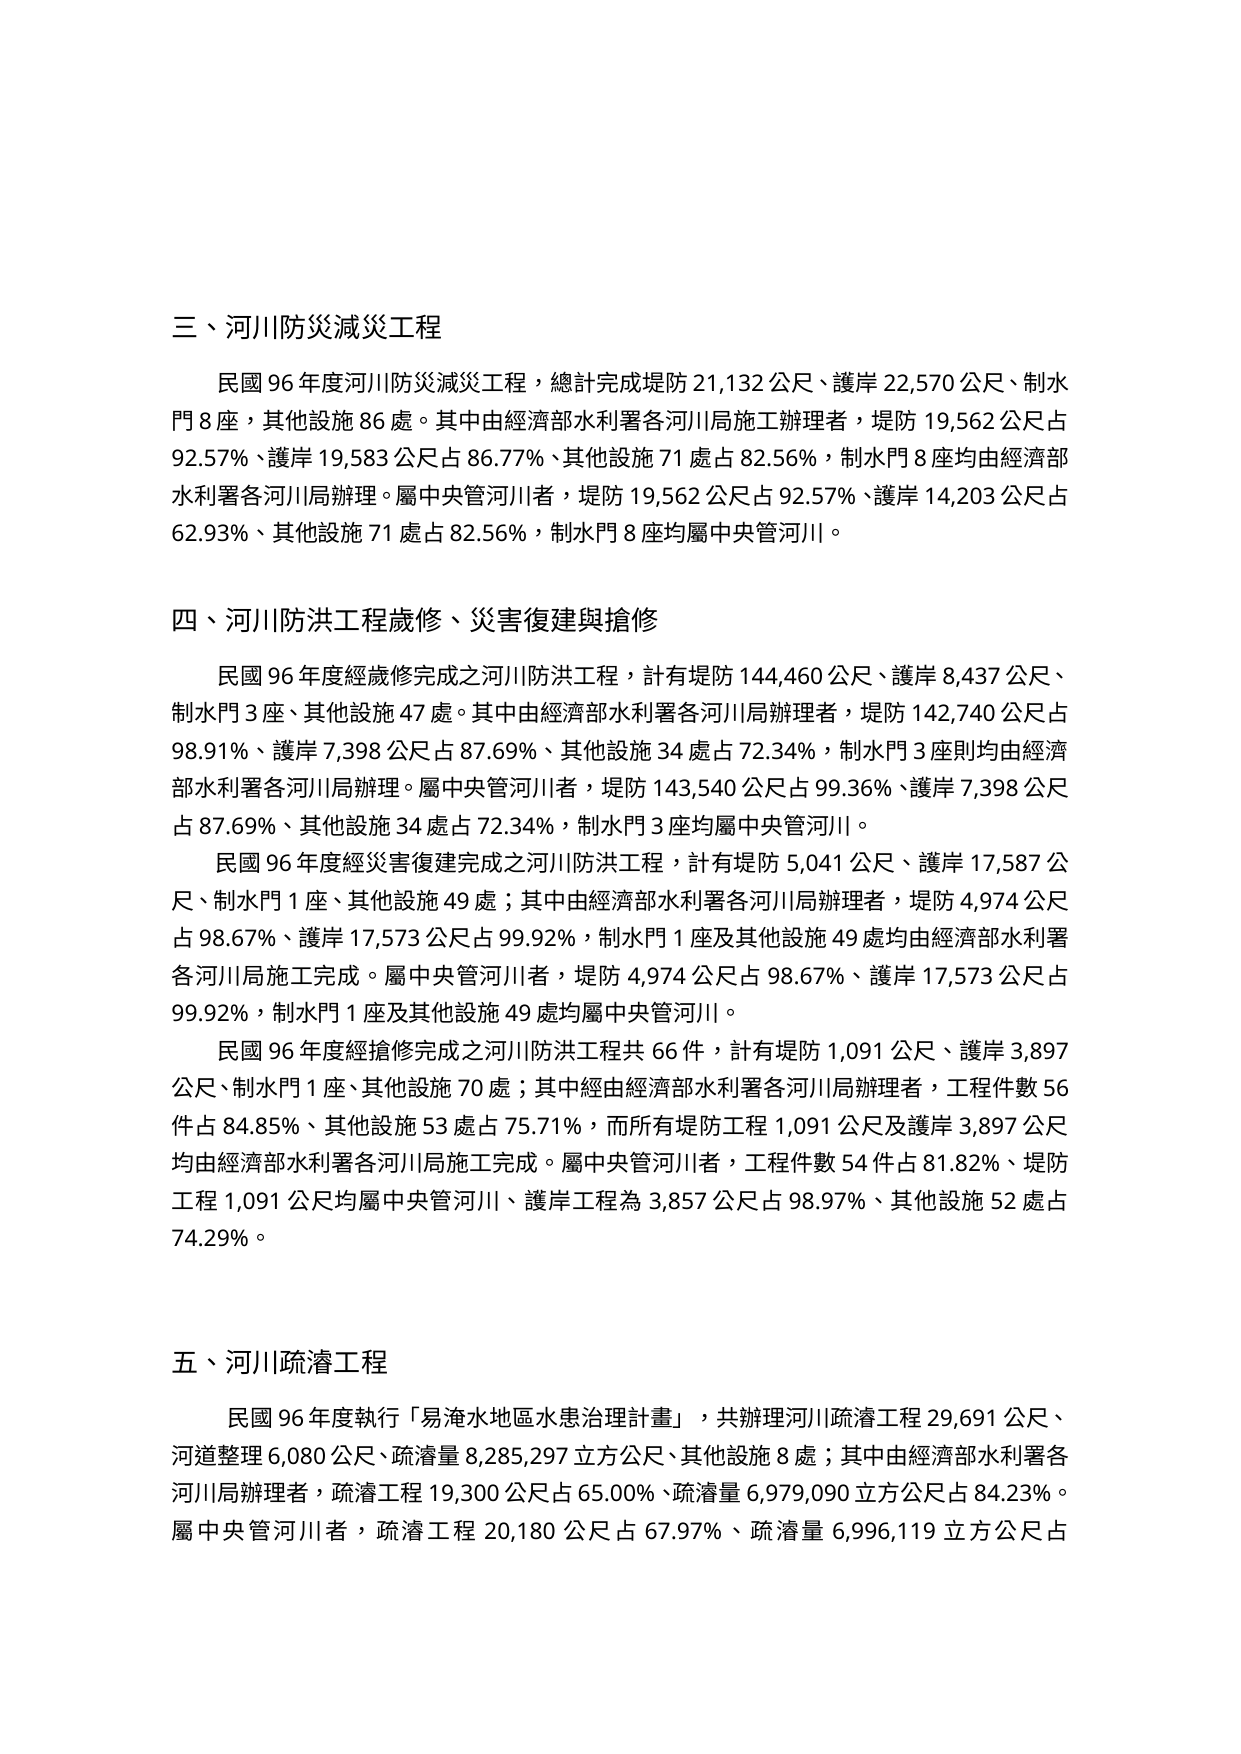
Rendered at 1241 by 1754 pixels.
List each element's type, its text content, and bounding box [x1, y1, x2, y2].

text 民國96年度經搶修完成之河川防洪工程共66件，計有堤防1,091公尺、護岸3,897公尺、制水門1座、其他設施70處；其中經由經濟部水利署各河川局辦理者，工程件數56件占84.85%、其他設施53處占75.71%，而所有堤防工程1,091公尺及護岸3,897公尺均由經濟部水利署各河川局施工完成。屬中央管河川者，工程件數54件占81.82%、堤防工程1,091公尺均屬中央管河川、護岸工程為3,857公尺占98.97%、其他設施52處占74.29%。 [171, 1031, 1069, 1256]
text 民國96年度河川防災減災工程，總計完成堤防21,132公尺、護岸22,570公尺、制水門8座，其他設施86處。其中由經濟部水利署各河川局施工辦理者，堤防19,562公尺占92.57%、護岸19,583公尺占86.77%、其他設施71處占82.56%，制水門8座均由經濟部水利署各河川局辦理。屬中央管河川者，堤防19,562公尺占92.57%、護岸14,203公尺占62.93%、其他設施71處占82.56%，制水門8座均屬中央管河川。 [171, 363, 1069, 551]
text 五、河川疏濬工程 [171, 1323, 1069, 1398]
text 民國96年度經災害復建完成之河川防洪工程，計有堤防5,041公尺、護岸17,587公尺、制水門1座、其他設施49處；其中由經濟部水利署各河川局辦理者，堤防4,974公尺占98.67%、護岸17,573公尺占99.92%，制水門1座及其他設施49處均由經濟部水利署各河川局施工完成。屬中央管河川者，堤防4,974公尺占98.67%、護岸17,573公尺占99.92%，制水門1座及其他設施49處均屬中央管河川。 [171, 843, 1069, 1031]
text 三、河川防災減災工程 [171, 288, 1069, 363]
text 四、河川防洪工程歲修、災害復建與搶修 [171, 581, 1069, 656]
text 民國96年度執行「易淹水地區水患治理計畫」，共辦理河川疏濬工程29,691公尺、河道整理6,080公尺、疏濬量8,285,297立方公尺、其他設施8處；其中由經濟部水利署各河川局辦理者，疏濬工程19,300公尺占65.00%、疏濬量6,979,090立方公尺占84.23%。屬中央管河川者，疏濬工程20,180公尺占67.97%、疏濬量6,996,119立方公尺占84.44%；另河道整理6,080公尺均為縣(市)管河川。 [171, 1398, 1069, 1548]
text 民國96年度經歲修完成之河川防洪工程，計有堤防144,460公尺、護岸8,437公尺、制水門3座、其他設施47處。其中由經濟部水利署各河川局辦理者，堤防142,740公尺占98.91%、護岸7,398公尺占87.69%、其他設施34處占72.34%，制水門3座則均由經濟部水利署各河川局辦理。屬中央管河川者，堤防143,540公尺占99.36%、護岸7,398公尺占87.69%、其他設施34處占72.34%，制水門3座均屬中央管河川。 [171, 656, 1069, 843]
